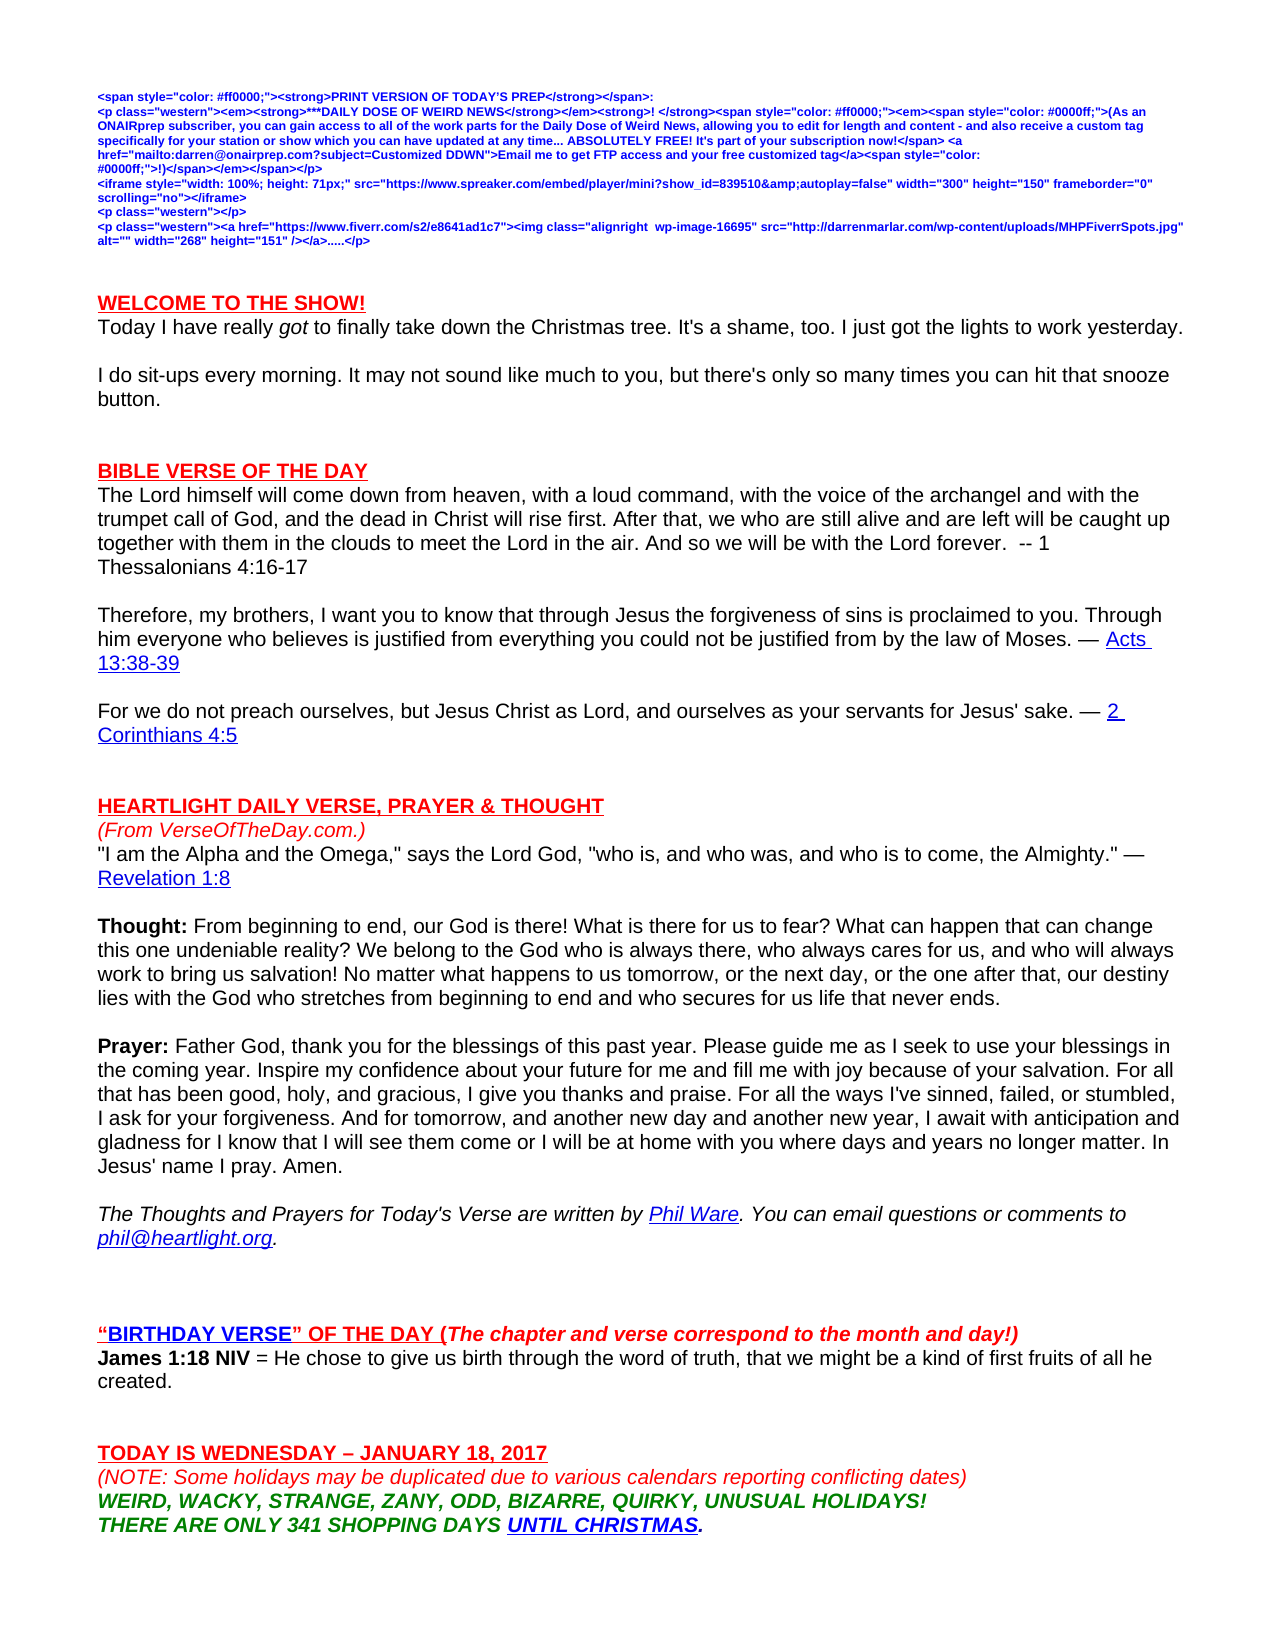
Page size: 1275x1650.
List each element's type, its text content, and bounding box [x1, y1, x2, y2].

text Thought: From beginning to end, our God is there! What is there for us to fear? What can happen that can change this one undeniable reality? We belong to the God who is always there, who always cares for us, and who will always work to bring us salvation! No matter what happens to us tomorrow, or the next day, or the one after that, our destiny lies with the God who stretches from beginning to end and who secures for us life that never ends. [97, 914, 1185, 1010]
text <p class="western"><em><strong>***DAILY DOSE OF WEIRD NEWS</strong></em><strong>! </strong><span style="color: #ff0000;"><em><span style="color: #0000ff;">(As an ONAIRprep subscriber, you can gain access to all of the work parts for the Daily Dose of Weird News, allowing you to edit for length and content - and also receive a custom tag specifically for your station or show which you can have updated at any time... ABSOLUTELY FREE! It's part of your subscription now!</span> <a href="mailto:darren@onairprep.com?subject=Customized DDWN">Email me to get FTP access and your free customized tag</a><span style="color: #0000ff;">!)</span></em></span></p> [97, 104, 1185, 176]
text <p class="western"><a href="https://www.fiverr.com/s2/e8641ad1c7"><img class="alignright wp-image-16695" src="http://darrenmarlar.com/wp-content/uploads/MHPFiverrSpots.jpg" alt="" width="268" height="151" /></a>.....</p> [97, 219, 1185, 248]
text For we do not preach ourselves, but Jesus Christ as Lord, and ourselves as your servants for Jesus' sake. — 2 Corinthians 4:5 [97, 698, 1185, 746]
text <iframe style="width: 100%; height: 71px;" src="https://www.spreaker.com/embed/player/mini?show_id=839510&amp;autoplay=false" width="300" height="150" frameborder="0" scrolling="no"></iframe> [97, 176, 1185, 205]
text James 1:18 NIV = He chose to give us birth through the word of truth, that we might be a kind of first fruits of all he created. [97, 1345, 1185, 1393]
text "I am the Alpha and the Omega," says the Lord God, "who is, and who was, and who is to come, the Almighty." — Revelation 1:8 [97, 842, 1185, 890]
text HEARTLIGHT DAILY VERSE, PRAYER & THOUGHT [97, 794, 1185, 818]
text <span style="color: #ff0000;"><strong>PRINT VERSION OF TODAY’S PREP</strong></span>: [97, 90, 1185, 104]
text (NOTE: Some holidays may be duplicated due to various calendars reporting conflicting dates) WEIRD, WACKY, STRANGE, ZANY, ODD, BIZARRE, QUIRKY, UNUSUAL HOLIDAYS! THERE ARE ONLY 341 SHOPPING DAYS UNTIL CHRISTMAS. [97, 1465, 1185, 1537]
text BIBLE VERSE OF THE DAY [97, 459, 1185, 483]
text TODAY IS WEDNESDAY – JANUARY 18, 2017 [97, 1441, 1185, 1465]
text “BIRTHDAY VERSE” OF THE DAY (The chapter and verse correspond to the month and day!) [97, 1321, 1185, 1345]
text Therefore, my brothers, I want you to know that through Jesus the forgiveness of sins is proclaimed to you. Through him everyone who believes is justified from everything you could not be justified from by the law of Moses. — Acts 13:38-39 [97, 603, 1185, 674]
text Prayer: Father God, thank you for the blessings of this past year. Please guide me as I seek to use your blessings in the coming year. Inspire my confidence about your future for me and fill me with joy because of your salvation. For all that has been good, holy, and gracious, I give you thanks and praise. For all the ways I've sinned, failed, or stumbled, I ask for your forgiveness. And for tomorrow, and another new day and another new year, I await with anticipation and gladness for I know that I will see them come or I will be at home with you where days and years no longer matter. In Jesus' name I pray. Amen. [97, 1034, 1185, 1178]
text The Thoughts and Prayers for Today's Verse are written by Phil Ware. You can email questions or comments to phil@heartlight.org. [97, 1202, 1185, 1249]
text Today I have really got to finally take down the Christmas tree. It's a shame, too. I just got the lights to work yesterday. [97, 315, 1185, 339]
text WELCOME TO THE SHOW! [97, 291, 1185, 315]
text <p class="western"></p> [97, 205, 1185, 219]
text I do sit-ups every morning. It may not sound like much to you, but there's only so many times you can hit that snooze button. [97, 363, 1185, 411]
text The Lord himself will come down from heaven, with a loud command, with the voice of the archangel and with the trumpet call of God, and the dead in Christ will rise first. After that, we who are still alive and are left will be caught up together with them in the clouds to meet the Lord in the air. And so we will be with the Lord forever. -- 1 Thessalonians 4:16-17 [97, 483, 1185, 579]
text (From VerseOfTheDay.com.) [97, 818, 1185, 842]
